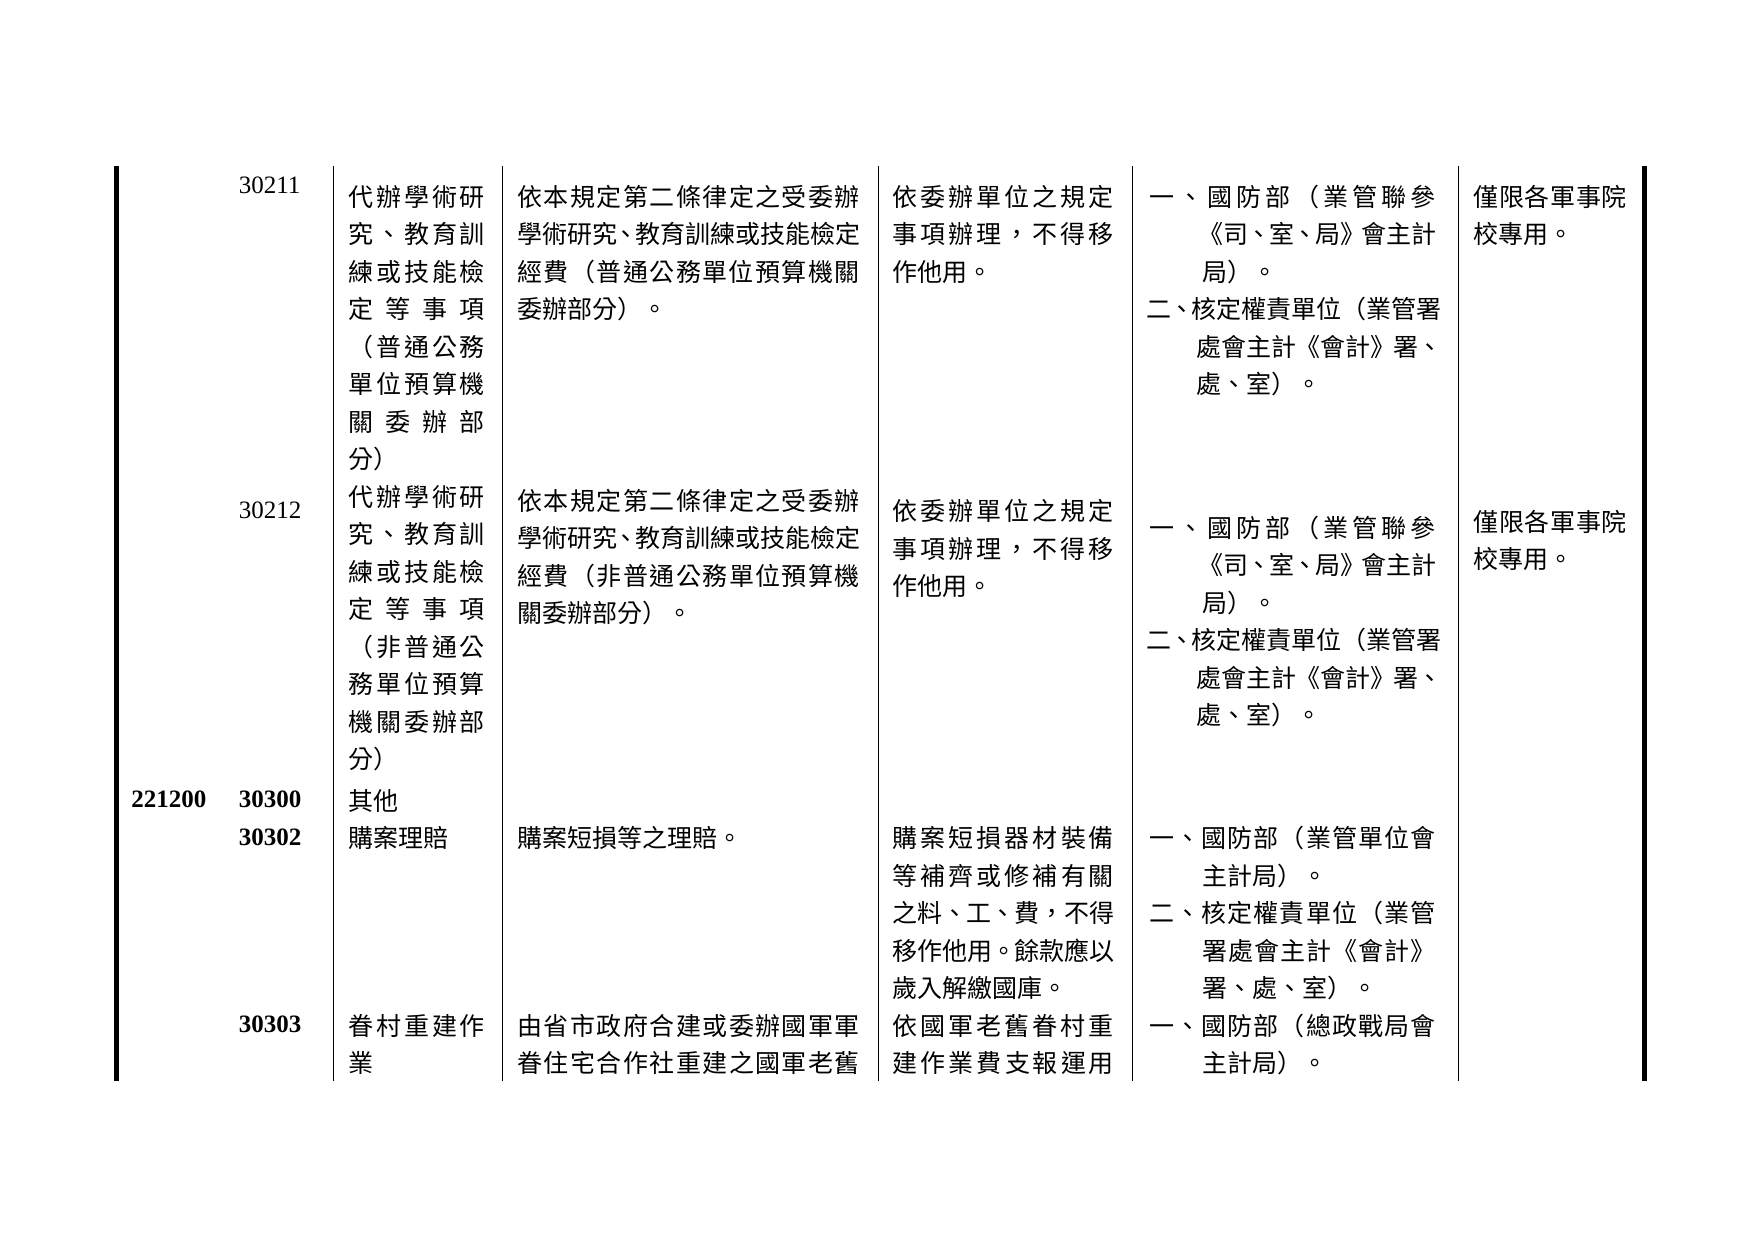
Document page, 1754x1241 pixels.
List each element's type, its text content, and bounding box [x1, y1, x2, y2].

table_cell [879, 781, 1132, 818]
table_cell 其他 [334, 781, 502, 818]
table_cell 依國軍老舊眷村重建作業費支報運用 [879, 1006, 1132, 1081]
table_cell 一、國防部（業管單位會主計局）。 二、核定權責單位（業管署處會主計《會計》署、處、室）。 [1133, 818, 1458, 1006]
table_cell 一、國防部（總政戰局會主計局）。 [1133, 1006, 1458, 1081]
table_cell 購案理賠 [334, 818, 502, 1006]
table_cell 購案短損器材裝備等補齊或修補有關之料、工、費，不得移作他用。餘款應以歲入解繳國庫。 [879, 818, 1132, 1006]
table_cell [1459, 1006, 1642, 1081]
table_cell 30302 [224, 818, 333, 1006]
table_cell 代辦學術研究、教育訓練或技能檢定等事項（普通公務單位預算機關委辦部分） 代辦學術研究、教育訓練或技能檢定等事項（非普通公務單位預算機關委辦部分） [334, 166, 502, 781]
table_cell 僅限各軍事院校專用。 僅限各軍事院校專用。 [1459, 166, 1642, 781]
table_cell 30303 [224, 1006, 333, 1081]
table_cell [119, 166, 224, 781]
table_cell [1133, 781, 1458, 818]
table_cell 30211 30212 [224, 166, 333, 781]
table_cell [1459, 781, 1642, 818]
table_cell [119, 818, 224, 1006]
table_cell [119, 1006, 224, 1081]
table_cell 由省市政府合建或委辦國軍軍眷住宅合作社重建之國軍老舊 [503, 1006, 878, 1081]
table_cell 眷村重建作業 [334, 1006, 502, 1081]
table_cell 依委辦單位之規定事項辦理，不得移作他用。 依委辦單位之規定事項辦理，不得移作他用。 [879, 166, 1132, 781]
table_cell 購案短損等之理賠。 [503, 818, 878, 1006]
table_cell 一、國防部（業管聯參《司、室、局》會主計局）。 二、核定權責單位（業管署 處會主計《會計》署、 處、室）。 一、國防部（業管聯參《司、室、局》會主計局）。 二、核定權責單位（業管署 處會主計《會計》署、 處、室）。 [1133, 166, 1458, 781]
table_cell 依本規定第二條律定之受委辦學術研究、教育訓練或技能檢定經費（普通公務單位預算機關委辦部分）。 依本規定第二條律定之受委辦學術研究、教育訓練或技能檢定經費（非普通公務單位預算機關委辦部分）。 [503, 166, 878, 781]
table_cell 221200 [119, 781, 224, 818]
table_cell [1459, 818, 1642, 1006]
table_cell [503, 781, 878, 818]
table_cell 30300 [224, 781, 333, 818]
